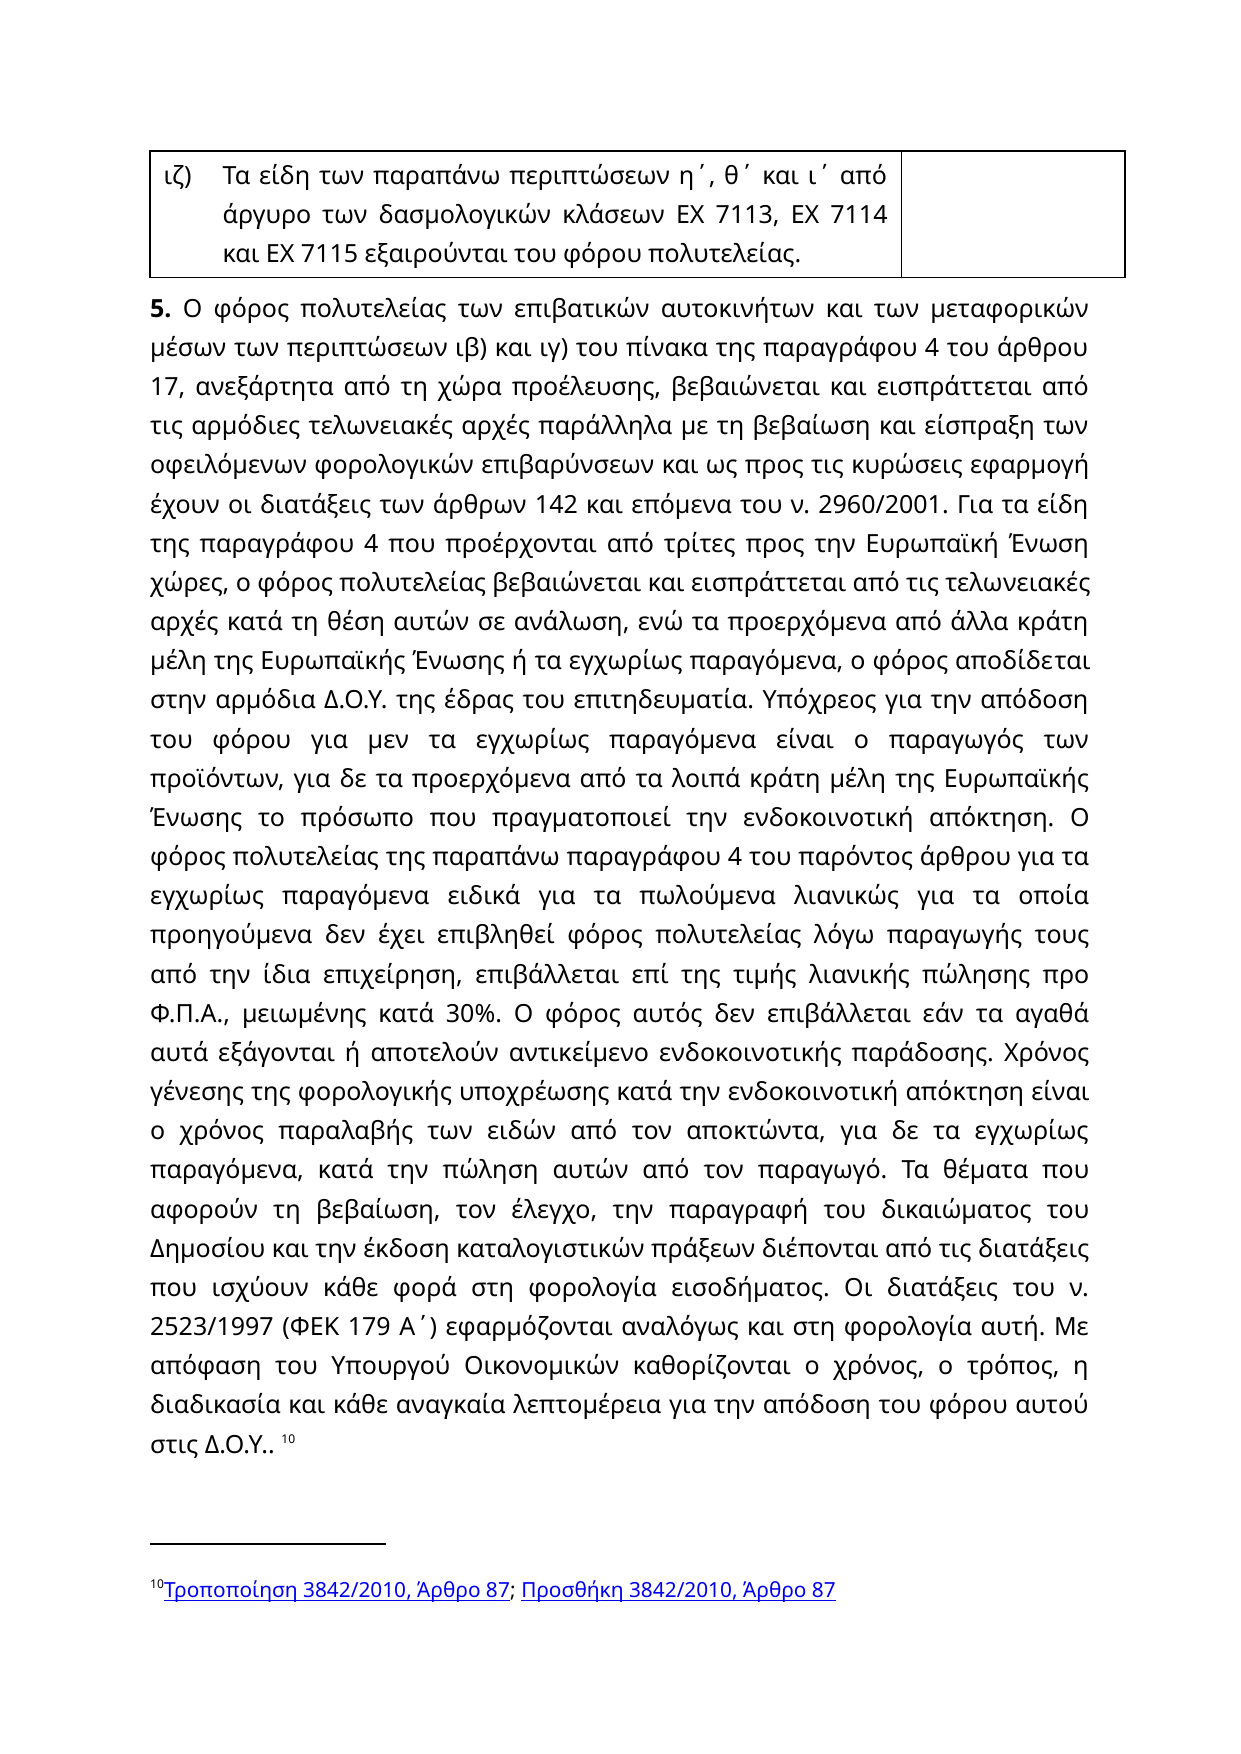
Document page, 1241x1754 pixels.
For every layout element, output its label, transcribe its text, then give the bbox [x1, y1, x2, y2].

table_cell [902, 152, 1124, 276]
table_cell ιζ) Τα είδη των παραπάνω περιπτώσεων η΄, θ΄ και ι΄ από άργυρο των δασμολογικών κλάσεων ΕΧ 7113, ΕΧ 7114 και ΕΧ 7115 εξαιρούνται του φόρου πολυτελείας. [151, 152, 901, 276]
text 5. Ο φόρος πολυτελείας των επιβατικών αυτοκινήτων και των μεταφορικών μέσων των περιπτώσεων ιβ) και ιγ) του πίνακα της παραγράφου 4 του άρθρου 17, ανεξάρτητα από τη χώρα προέλευσης, βεβαιώνεται και εισπράττεται από τις αρμόδιες τελωνειακές αρχές παράλληλα με τη βεβαίωση και είσπραξη των οφειλόμενων φορολογικών επιβαρύνσεων και ως προς τις κυρώσεις εφαρμογή έχουν οι διατάξεις των άρθρων 142 και επόμενα του ν. 2960/2001. Για τα είδη της παραγράφου 4 που προέρχονται από τρίτες προς την Ευρωπαϊκή Ένωση χώρες, ο φόρος πο­λυτελείας βεβαιώνεται και εισπράττεται από τις τελω­νειακές αρχές κατά τη θέση αυτών σε ανάλωση, ενώ τα προερχόμενα από άλλα κράτη μέλη της Ευρωπαϊκής Ένωσης ή τα εγχωρίως παραγόμενα, ο φόρος αποδίδε­ται στην αρμόδια Δ.Ο.Υ. της έδρας του επιτηδευματία. Υπόχρεος για την απόδοση του φόρου για μεν τα εγχωρίως παραγόμενα είναι ο παραγωγός των προϊόντων, για δε τα προερχόμενα από τα λοιπά κράτη μέλη της Ευρωπαϊκής Ένωσης το πρόσωπο που πραγματοποιεί την ενδοκοινοτική απόκτηση. Ο φόρος πολυτελείας της παραπάνω παραγράφου 4 του παρόντος άρθρου για τα εγχωρίως παραγόμενα ειδικά για τα πωλούμενα λιανικώς για τα οποία προηγούμενα δεν έχει επιβληθεί φόρος πολυτελείας λόγω παραγωγής τους από την ίδια επιχείρηση, επιβάλλεται επί της τιμής λιανικής πώλησης προ Φ.Π.Α., μειωμένης κατά 30%. Ο φόρος αυτός δεν επιβάλλεται εάν τα αγαθά αυτά εξάγονται ή αποτελούν αντικείμενο ενδοκοινοτικής παράδοσης. Χρόνος γένεσης της φορολογικής υποχρέωσης κατά την ενδοκοινοτική απόκτηση είναι ο χρόνος παραλαβής των ειδών από τον αποκτώντα, για δε τα εγχωρίως παραγόμενα, κατά την πώληση αυτών από τον παραγωγό. Τα θέματα που αφορούν τη βεβαίωση, τον έλεγχο, την παραγραφή του δικαιώματος του Δημοσίου και την έκδοση καταλογιστικών πράξεων διέπονται από τις διατάξεις που ισχύουν κάθε φορά στη φορολογία εισοδήματος. Oι διατάξεις του ν. 2523/1997 (ΦΕΚ 179 Α΄) εφαρμόζονται αναλόγως και στη φορολογία αυτή. Με απόφαση του Υπουργού Οικονομικών καθορίζονται ο χρόνος, ο τρόπος, η διαδικασία και κάθε αναγκαία λεπτομέρεια για την απόδοση του φόρου αυτού στις Δ.Ο.Υ.. [150, 291, 1090, 1460]
text Τροποποίηση 3842/2010, Άρθρο 87; Προσθήκη 3842/2010, Άρθρο 87 [150, 1576, 1090, 1604]
